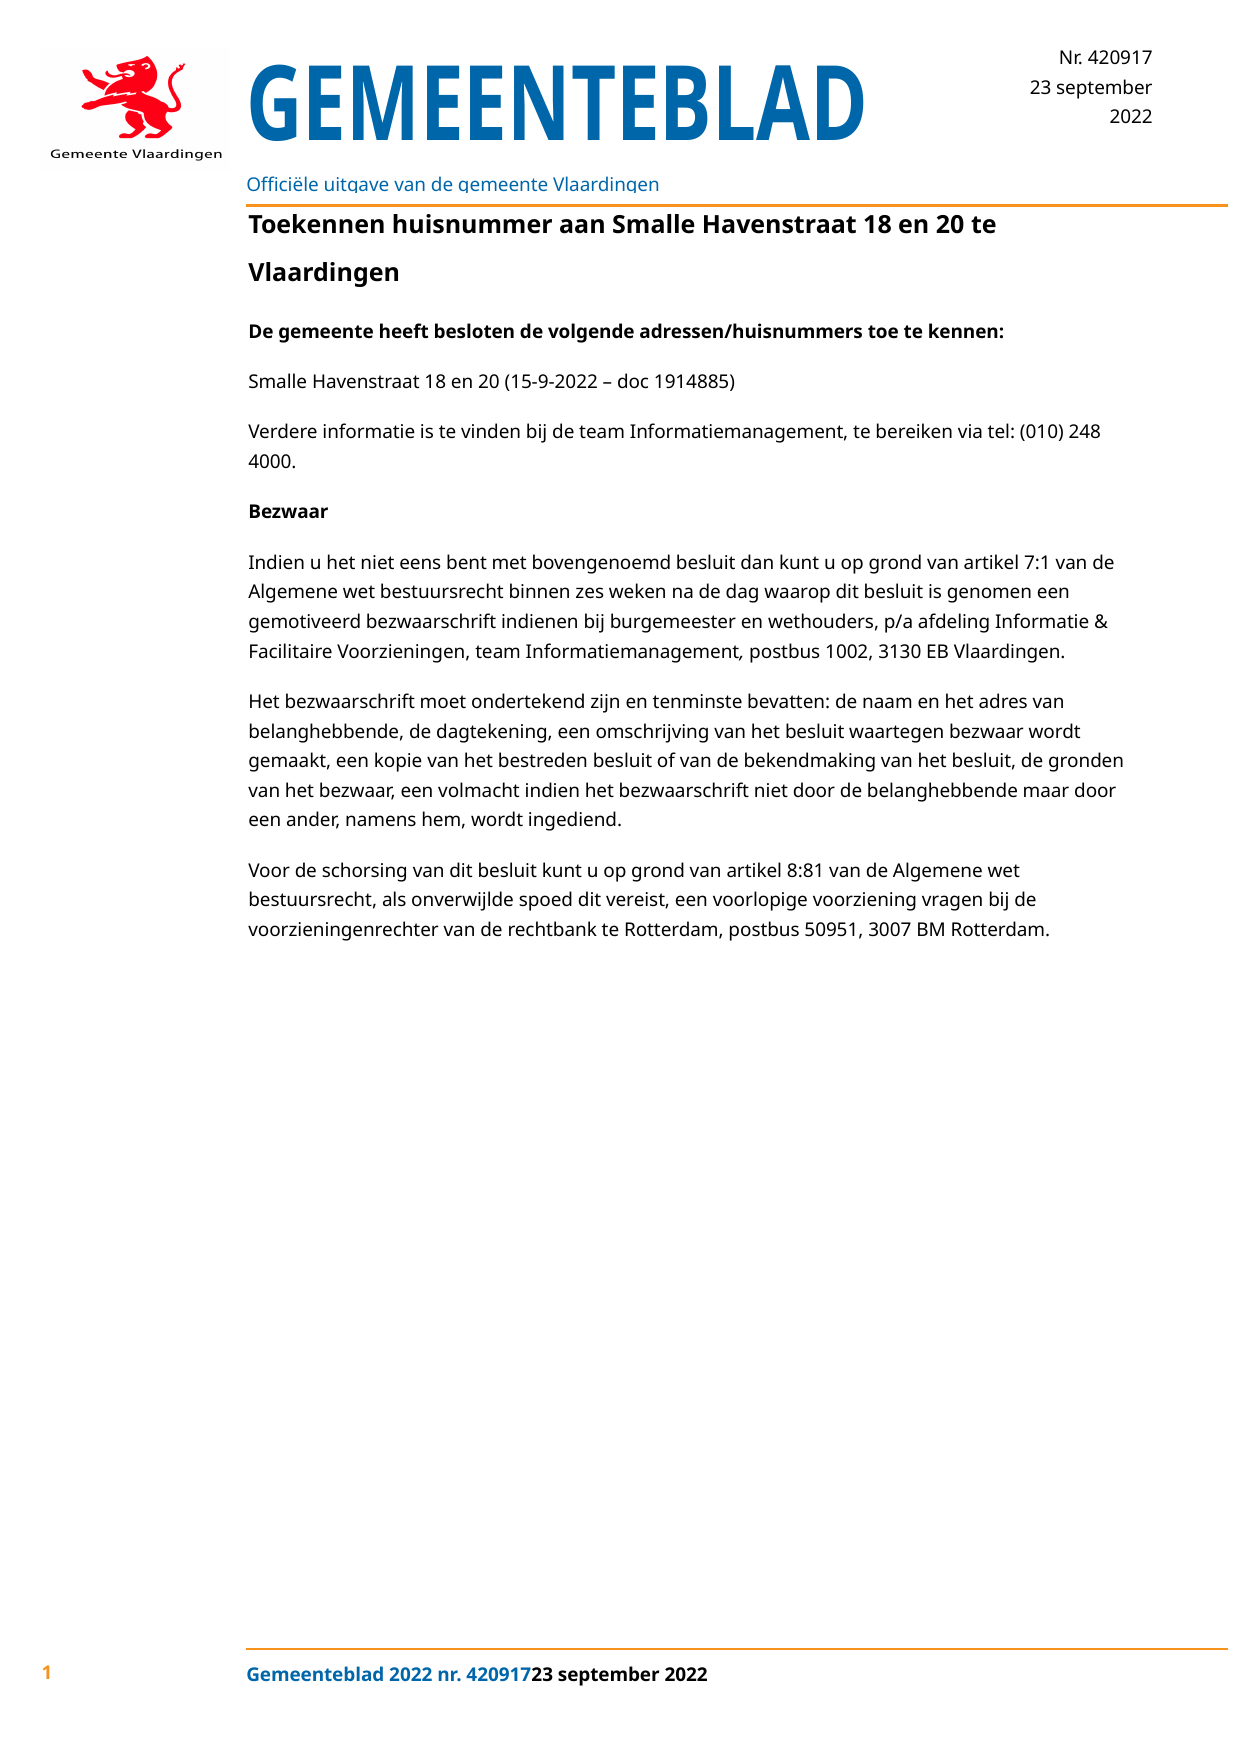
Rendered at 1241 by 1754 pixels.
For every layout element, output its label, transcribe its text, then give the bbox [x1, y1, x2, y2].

picture [41, 47, 231, 172]
text Toekennen huisnummer aan Smalle Havenstraat 18 en 20 te Vlaardingen [248, 207, 1152, 288]
text De gemeente heeft besloten de volgende adressen/huisnummers toe te kennen: [248, 318, 1152, 344]
text Indien u het niet eens bent met bovengenoemd besluit dan kunt u op grond van artikel 7:1 van de Algemene wet bestuursrecht binnen zes weken na de dag waarop dit besluit is genomen een gemotiveerd bezwaarschrift indienen bij burgemeester en wethouders, p/a afdeling Informatie & Facilitaire Voorzieningen, team Informatiemanagement, postbus 1002, 3130 EB Vlaardingen. [248, 549, 1152, 664]
text Smalle Havenstraat 18 en 20 (15-9-2022 – doc 1914885) [248, 368, 1152, 394]
text Voor de schorsing van dit besluit kunt u op grond van artikel 8:81 van de Algemene wet bestuursrecht, als onverwijlde spoed dit vereist, een voorlopige voorziening vragen bij de voorzieningenrechter van de rechtbank te Rotterdam, postbus 50951, 3007 BM Rotterdam. [248, 857, 1152, 942]
text Het bezwaarschrift moet ondertekend zijn en tenminste bevatten: de naam en het adres van belanghebbende, de dagtekening, een omschrijving van het besluit waartegen bezwaar wordt gemaakt, een kopie van het bestreden besluit of van de bekendmaking van het besluit, de gronden van het bezwaar, een volmacht indien het bezwaarschrift niet door de belanghebbende maar door een ander, namens hem, wordt ingediend. [248, 688, 1152, 832]
text Verdere informatie is te vinden bij de team Informatiemanagement, te bereiken via tel: (010) 248 4000. [248, 419, 1152, 474]
text Bezwaar [248, 499, 1152, 524]
